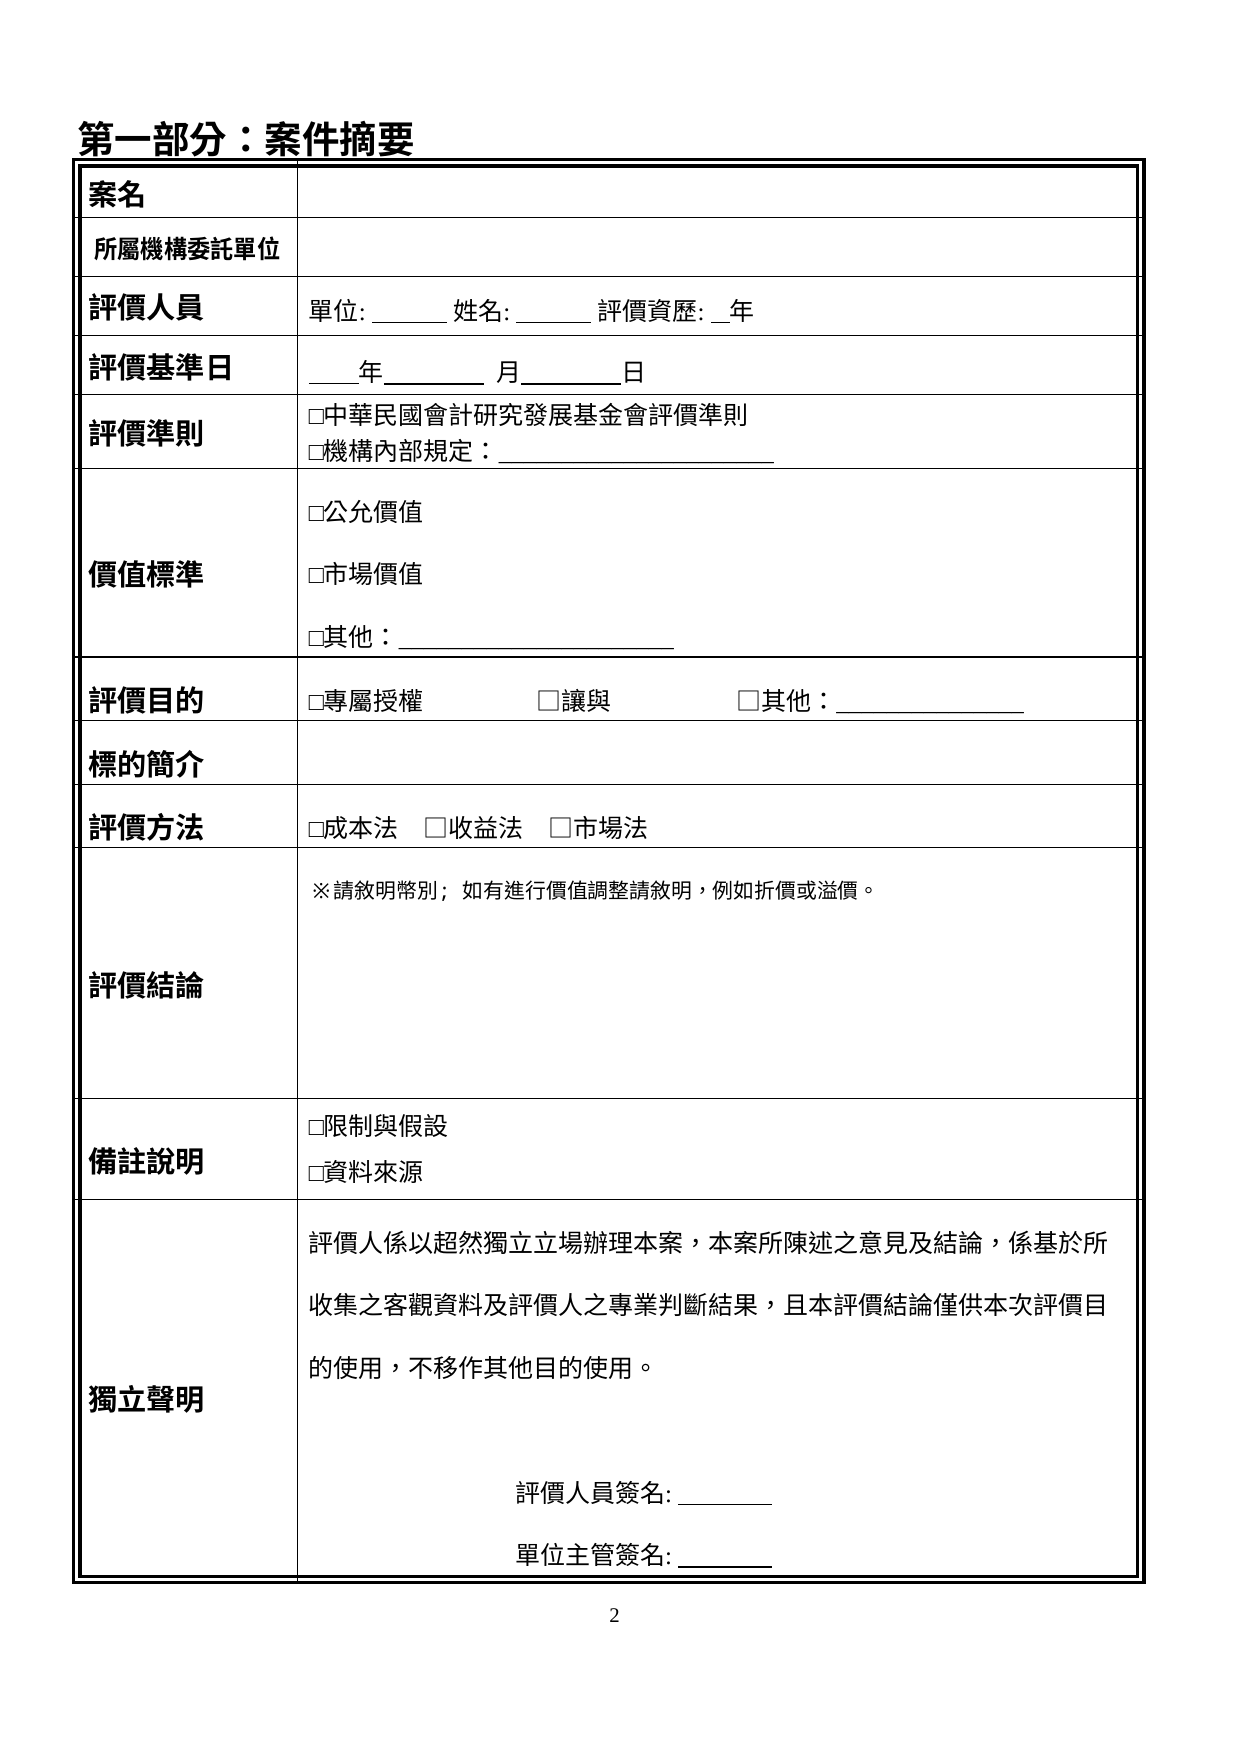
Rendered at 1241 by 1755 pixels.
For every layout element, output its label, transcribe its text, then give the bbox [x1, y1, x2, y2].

table_cell 價值標準 [82, 469, 297, 656]
table_cell 評價基準日 [82, 336, 297, 394]
table_cell □公允價值 □市場價值 □其他：______________________ [298, 469, 1136, 656]
table_cell [298, 721, 1136, 783]
table_cell 評價準則 [82, 395, 297, 468]
table_cell 備註說明 [82, 1099, 297, 1198]
table_cell □中華民國會計研究發展基金會評價準則 □機構內部規定：______________________ [298, 395, 1136, 468]
table_cell 所屬機構委託單位 [82, 218, 297, 276]
table_cell 標的簡介 [82, 721, 297, 783]
table_cell 年 月 日 [298, 336, 1136, 394]
table_cell 評價結論 [82, 848, 297, 1098]
table_cell □專屬授權 □讓與 □其他：_______________ [298, 658, 1136, 720]
table_cell 獨立聲明 [82, 1200, 297, 1574]
table_cell 評價目的 [82, 658, 297, 720]
table_header [298, 168, 1136, 217]
table_cell 評價人員 [82, 277, 297, 335]
table_cell □成本法 □收益法 □市場法 [298, 785, 1136, 847]
table_header 案名 [77, 161, 297, 217]
table_header [298, 161, 1141, 217]
table_cell 評價人係以超然獨立立場辦理本案，本案所陳述之意見及結論，係基於所收集之客觀資料及評價人之專業判斷結果，且本評價結論僅供本次評價目的使用，不移作其他目的使用。 評價人員簽名: 單位主管簽名: [298, 1200, 1136, 1574]
text 第一部分：案件摘要 [77, 96, 1152, 158]
table_cell □限制與假設 □資料來源 [298, 1099, 1136, 1198]
table_cell 單位: 姓名: 評價資歷: 年 [298, 277, 1136, 335]
table_cell ※請敘明幣別; 如有進行價值調整請敘明，例如折價或溢價。 [298, 848, 1136, 1098]
table_cell [298, 218, 1136, 276]
table_cell 評價方法 [82, 785, 297, 847]
